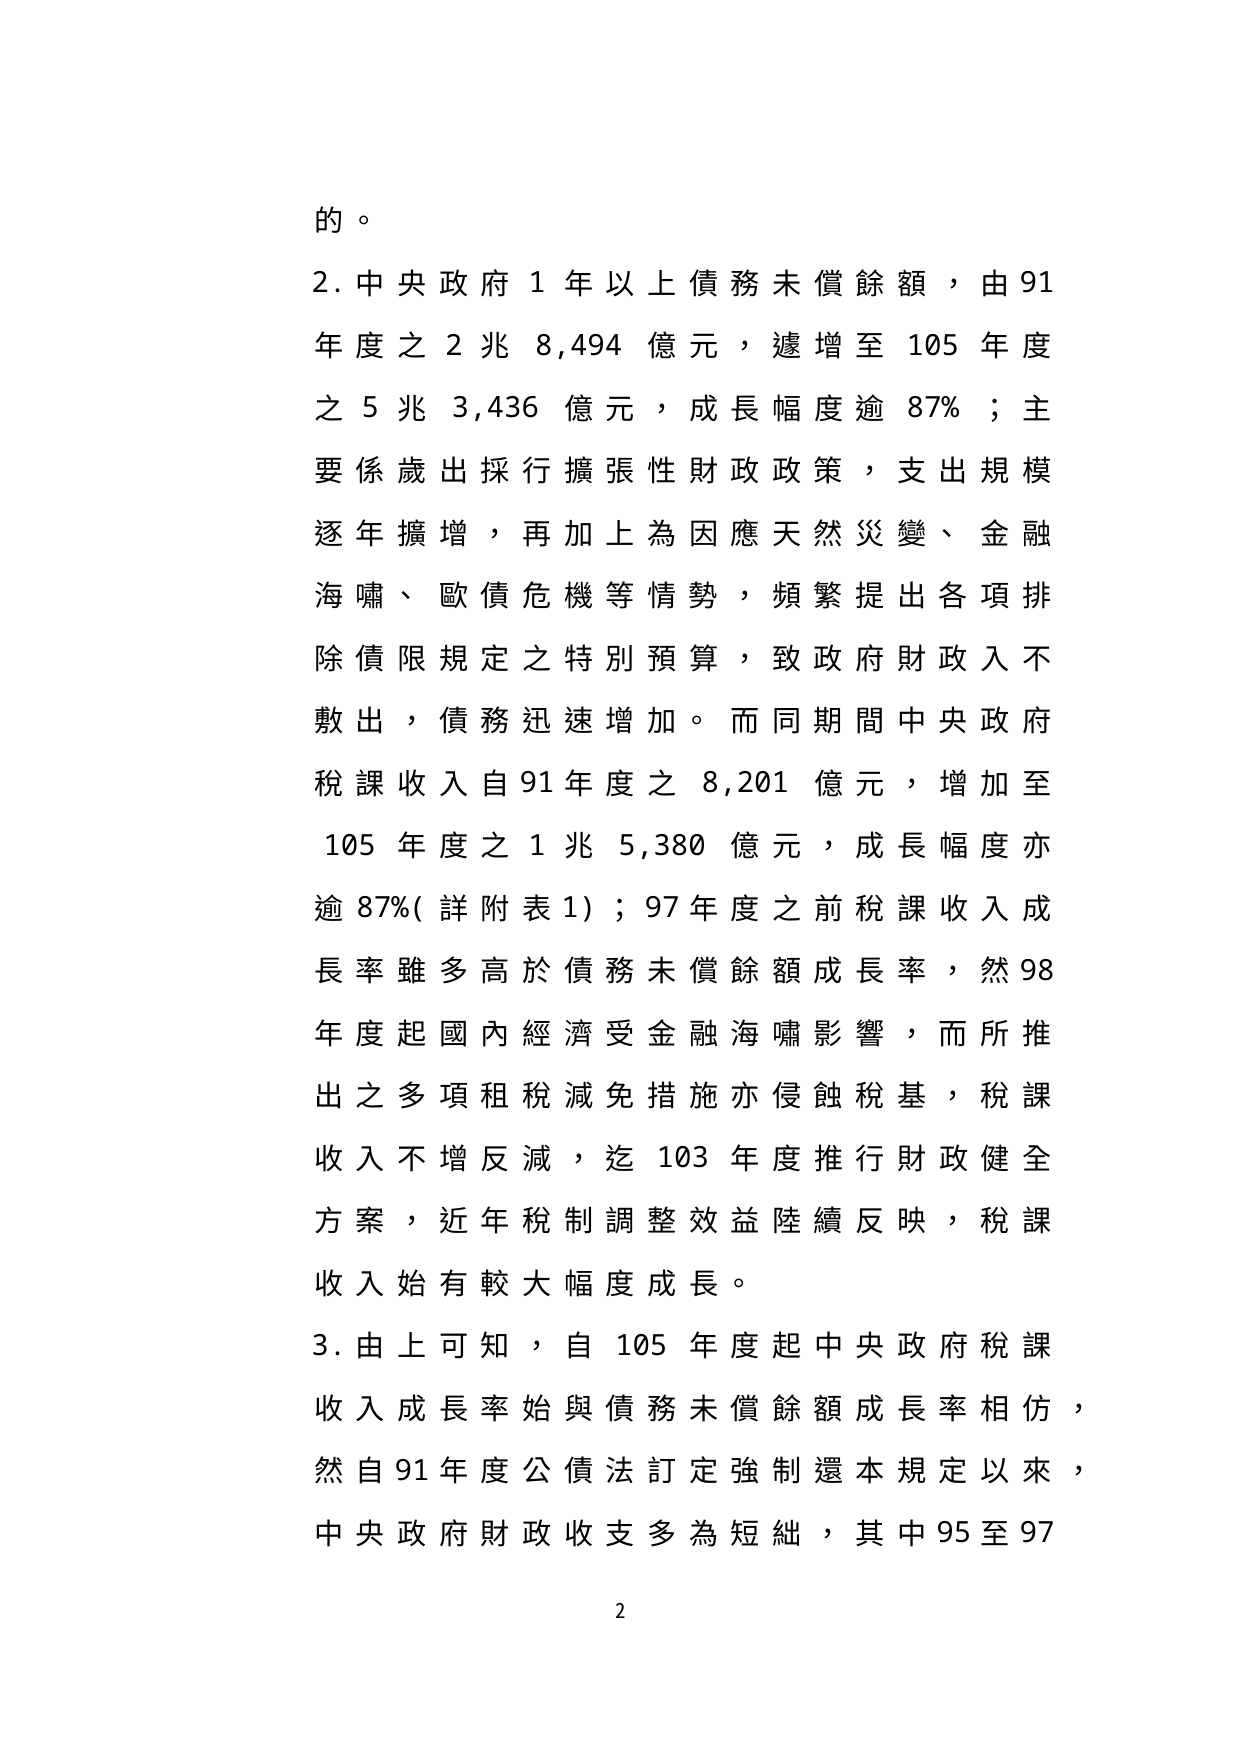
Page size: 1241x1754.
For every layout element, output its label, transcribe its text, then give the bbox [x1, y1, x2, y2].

text 3.由上可知，自105年度起中央政府稅課收入成長率始與債務未償餘額成長率相仿，然自91年度公債法訂定強制還本規定以來，中央政府財政收支多為短絀，其中95至97年度、106及107年度雖曾出現賸餘，但加計特別預算後除107年度外，其餘年度均為短絀狀態，仍需舉借債務支應，債務餘額持續增加。是以，公債法所訂按稅課收入比率編列債務還本預算之規定，並未達到實質減債目的。 [271, 1302, 1058, 1552]
text 2.中央政府1年以上債務未償餘額，由91年度之2兆8,494億元，遽增至105年度之5兆3,436億元，成長幅度逾87%；主要係歲出採行擴張性財政政策，支出規模逐年擴增，再加上為因應天然災變、金融海嘯、歐債危機等情勢，頻繁提出各項排除債限規定之特別預算，致政府財政入不敷出，債務迅速增加。而同期間中央政府稅課收入自91年度之8,201億元，增加至105年度之1兆5,380億元，成長幅度亦逾87%(詳附表1)；97年度之前稅課收入成長率雖多高於債務未償餘額成長率，然98年度起國內經濟受金融海嘯影響，而所推出之多項租稅減免措施亦侵蝕稅基，稅課收入不增反減，迄103年度推行財政健全方案，近年稅制調整效益陸續反映，稅課收入始有較大幅度成長。 [271, 240, 1058, 1302]
text 1.按債務還本之規定，原規範於中央政府債務基金收支保管及運用辦法，為強化財政紀律，公債法於91年度修正增訂自92年度起每年至少應以稅課收入5%編列還本數；按其立法原旨在於未來年度稅課收入成長率大於債務未償餘額成長率，將可使債務還本數逐步增加，以達到降低政府債務目的。 [271, 177, 1058, 240]
